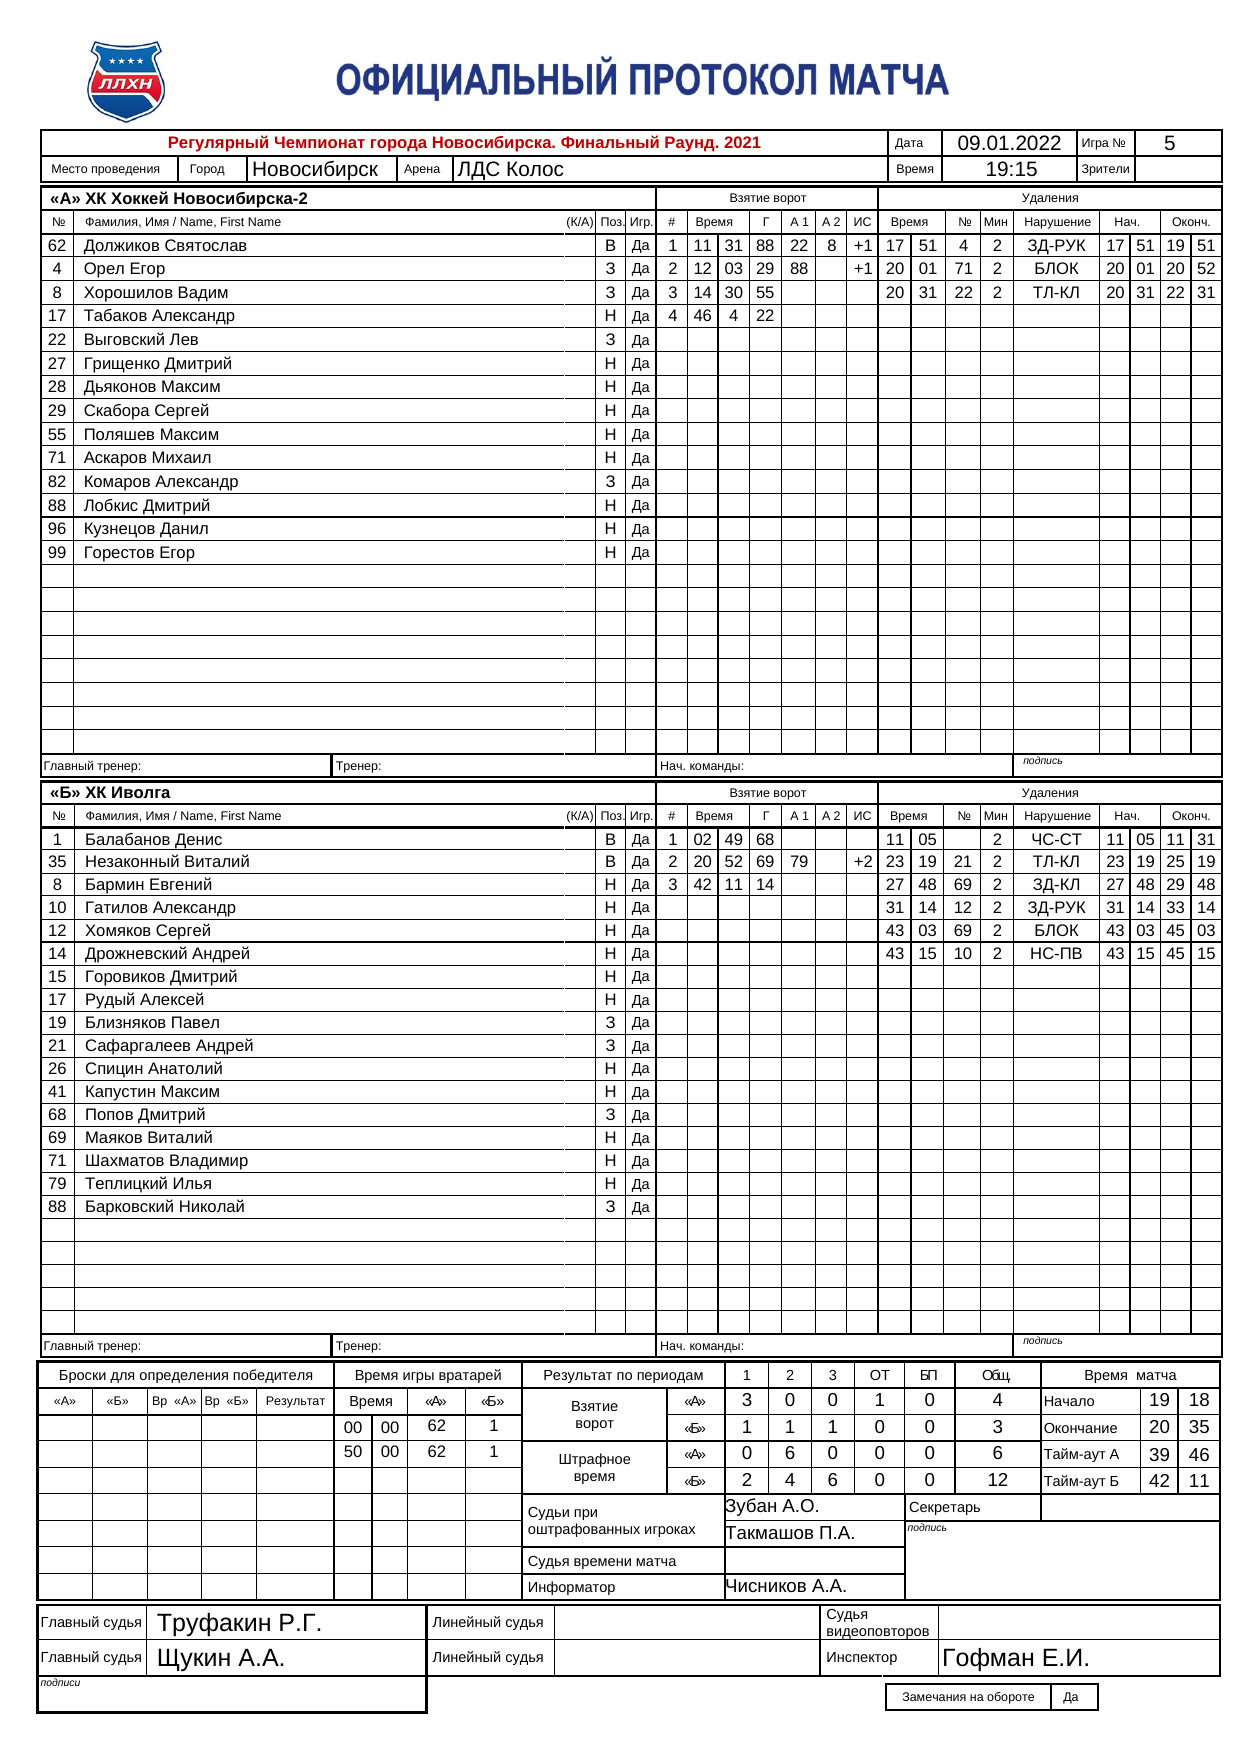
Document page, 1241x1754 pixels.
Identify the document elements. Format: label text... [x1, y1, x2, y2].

table_cell [1014, 1058, 1099, 1079]
table_cell 22 [42, 328, 73, 351]
table_cell 2 [657, 257, 687, 280]
table_cell [847, 1058, 877, 1079]
table_cell Оконч. [1161, 805, 1221, 826]
table_cell [565, 281, 595, 303]
table_cell Город [179, 157, 246, 181]
table_cell В [596, 850, 625, 872]
table_cell 3 [726, 1389, 768, 1413]
table_cell 31 [1192, 281, 1221, 303]
table_cell [782, 423, 815, 445]
table_cell [565, 1173, 595, 1195]
table_cell [879, 1265, 910, 1287]
table_cell 0 [812, 1389, 854, 1413]
table_cell [1192, 1081, 1221, 1103]
table_cell Спицин Анатолий [75, 1058, 564, 1079]
table_cell 45 [1161, 943, 1190, 964]
table_cell [981, 1265, 1013, 1287]
table_cell [847, 1196, 877, 1218]
table_cell 35 [1179, 1415, 1219, 1440]
table_cell [657, 1219, 687, 1241]
table_cell [657, 376, 687, 398]
table_cell 4 [946, 235, 980, 256]
table_cell [939, 1606, 1219, 1639]
table_cell 05 [1131, 829, 1160, 849]
table_cell [847, 1104, 877, 1126]
table_cell [946, 707, 980, 729]
table_cell [1100, 1035, 1129, 1057]
table_cell 2 [981, 850, 1013, 872]
table_cell [944, 1219, 980, 1241]
table_cell [719, 1311, 749, 1333]
table_cell [1161, 541, 1190, 564]
table_cell 19 [42, 1012, 74, 1033]
table_cell [816, 1219, 846, 1241]
table_cell [1014, 730, 1099, 753]
table_cell [565, 518, 595, 540]
table_cell Да [626, 1104, 655, 1126]
table_header 3 [812, 1363, 854, 1387]
table_cell [782, 683, 815, 706]
table_cell А 1 [782, 805, 815, 826]
table_cell 20 [688, 850, 717, 872]
table_cell [466, 1521, 521, 1546]
table_cell Мин [981, 805, 1013, 826]
table_cell [719, 1288, 749, 1310]
table_cell [428, 1677, 882, 1711]
table_cell [1014, 1035, 1099, 1057]
table_cell 4 [657, 305, 687, 327]
table_cell [626, 683, 655, 706]
table_cell Новосибирск [248, 157, 396, 181]
table_cell [1100, 989, 1129, 1011]
table_cell [1014, 1150, 1099, 1172]
table_header Дата [889, 131, 941, 155]
table_cell [74, 683, 564, 706]
table_cell Комаров Александр [74, 470, 564, 493]
table_cell [1192, 612, 1221, 634]
table_cell [816, 989, 846, 1011]
table_cell [944, 1242, 980, 1264]
table_cell [1131, 494, 1160, 516]
table_cell 11 [1179, 1468, 1219, 1493]
table_cell [688, 399, 717, 422]
table_cell [750, 612, 781, 634]
table_cell [1100, 1219, 1129, 1241]
table_cell [981, 376, 1013, 398]
table_cell [782, 1265, 815, 1287]
table_cell [1161, 1173, 1190, 1195]
table_cell 18 [1179, 1389, 1219, 1413]
table_cell [74, 707, 564, 729]
table_cell 19 [912, 850, 943, 872]
table_cell [847, 423, 877, 445]
table_cell [93, 1521, 147, 1546]
table_cell [719, 518, 749, 540]
table_cell [688, 446, 717, 469]
table_cell [39, 1441, 92, 1467]
table_cell [750, 659, 781, 682]
table_cell «А» [408, 1389, 465, 1413]
table_cell [1161, 1219, 1190, 1241]
table_cell [408, 1494, 465, 1520]
table_cell [596, 1242, 625, 1264]
table_header 2 [769, 1363, 811, 1387]
table_cell Балабанов Денис [75, 829, 564, 849]
table_cell [782, 1288, 815, 1310]
table_cell 4 [42, 257, 73, 280]
table_cell [688, 989, 717, 1011]
table_cell [1131, 612, 1160, 634]
table_cell [565, 874, 595, 895]
table_cell [981, 1173, 1013, 1195]
table_cell [1192, 494, 1221, 516]
table_cell [1100, 328, 1129, 351]
table_cell [816, 612, 846, 634]
table_cell [565, 920, 595, 941]
table_cell [847, 612, 877, 634]
table_cell [981, 1219, 1013, 1241]
table_cell Место проведения [42, 157, 177, 181]
table_cell 3 [657, 281, 687, 303]
table_cell 52 [719, 850, 749, 872]
table_cell 19 [1141, 1389, 1177, 1413]
table_cell [565, 1242, 595, 1264]
table_cell 0 [905, 1442, 954, 1467]
table_cell [688, 1173, 717, 1195]
table_cell [565, 612, 595, 634]
table_cell [42, 1265, 74, 1287]
table_cell [257, 1574, 333, 1599]
table_cell 48 [912, 874, 943, 895]
table_cell [657, 494, 687, 516]
table_cell 68 [750, 829, 781, 849]
table_cell 4 [956, 1389, 1040, 1413]
table_cell [408, 1521, 465, 1546]
table_cell Секретарь [906, 1495, 1040, 1520]
table_cell [750, 683, 781, 706]
table_cell ТЛ-КЛ [1014, 281, 1099, 303]
table_cell [879, 659, 910, 682]
table_cell Время [889, 157, 941, 181]
table_cell [688, 376, 717, 398]
table_cell [1100, 636, 1129, 658]
table_cell [1100, 1058, 1129, 1079]
table_cell [750, 1012, 781, 1033]
table_cell [257, 1441, 333, 1467]
table_cell 11 [1161, 829, 1190, 849]
table_cell [981, 966, 1013, 987]
table_cell Тренер: [333, 755, 655, 776]
table_cell 69 [750, 850, 781, 872]
table_cell [688, 518, 717, 540]
table_cell [93, 1441, 147, 1467]
table_cell [981, 636, 1013, 658]
table_cell [946, 399, 980, 422]
table_cell [39, 1494, 92, 1520]
table_cell [946, 305, 980, 327]
table_cell 19 [1161, 235, 1190, 256]
table_cell [847, 328, 877, 351]
table_cell [912, 399, 945, 422]
table_cell [816, 1012, 846, 1033]
table_cell [1014, 352, 1099, 374]
table_cell [466, 1547, 521, 1573]
table_cell [1161, 376, 1190, 398]
table_cell [847, 989, 877, 1011]
table_cell [782, 730, 815, 753]
table_cell [816, 1173, 846, 1195]
table_cell Да [626, 494, 655, 516]
table_cell [1131, 541, 1160, 564]
table_cell [1161, 470, 1190, 493]
table_cell Н [596, 1173, 625, 1195]
table_cell 2 [981, 235, 1013, 256]
table_cell 17 [42, 305, 73, 327]
table_cell [912, 989, 943, 1011]
table_cell [148, 1468, 201, 1493]
table_cell Гофман Е.И. [939, 1640, 1219, 1675]
table_cell 52 [1192, 257, 1221, 280]
table_cell [688, 1242, 717, 1264]
table_cell [816, 829, 846, 849]
table_cell Маяков Виталий [75, 1127, 564, 1149]
table_cell 22 [1161, 281, 1190, 303]
table_cell [1100, 305, 1129, 327]
table_cell [816, 1104, 846, 1126]
table_cell [847, 874, 877, 895]
table_cell [912, 1081, 943, 1103]
table_cell [565, 423, 595, 445]
table_cell [782, 470, 815, 493]
table_cell [688, 1127, 717, 1149]
table_cell БЛОК [1014, 920, 1099, 941]
table_cell [719, 659, 749, 682]
table_cell 8 [816, 235, 846, 256]
table_cell Да [626, 1173, 655, 1195]
table_cell [847, 683, 877, 706]
table_cell 2 [981, 943, 1013, 964]
table_cell [750, 423, 781, 445]
table_cell З [596, 1104, 625, 1126]
table_cell [1192, 518, 1221, 540]
table_cell 03 [1192, 920, 1221, 941]
table_header 09.01.2022 [943, 131, 1076, 155]
table_header Результат по периодам [523, 1363, 724, 1387]
table_cell [335, 1547, 371, 1573]
table_cell [981, 1150, 1013, 1172]
table_cell 15 [42, 966, 74, 987]
table_cell 8 [42, 874, 74, 895]
table_cell Результат [257, 1389, 333, 1413]
table_cell [596, 659, 625, 682]
table_cell [782, 1196, 815, 1218]
table_cell [946, 541, 980, 564]
table_cell [719, 1196, 749, 1218]
table_cell [565, 659, 595, 682]
table_cell [944, 1012, 980, 1033]
table_cell [1192, 1311, 1221, 1333]
table_cell [912, 659, 945, 682]
table_cell [879, 305, 910, 327]
table_cell [912, 305, 945, 327]
table_cell Поз. [596, 211, 625, 233]
table_cell Да [626, 305, 655, 327]
table_cell [688, 423, 717, 445]
table_cell [879, 1196, 910, 1218]
table_cell [750, 565, 781, 587]
table_cell ИС [847, 211, 877, 233]
table_cell 82 [42, 470, 73, 493]
table_cell 8 [42, 281, 73, 303]
table_cell [816, 1311, 846, 1333]
table_cell № [946, 211, 980, 233]
table_cell [74, 565, 564, 587]
table_cell 1 [769, 1415, 811, 1440]
table_cell [657, 1196, 687, 1218]
table_cell 17 [42, 989, 74, 1011]
table_cell [657, 612, 687, 634]
table_cell [74, 730, 564, 753]
table_cell [596, 1265, 625, 1287]
table_cell [657, 920, 687, 941]
table_cell «Б» [93, 1389, 147, 1413]
table_cell [257, 1521, 333, 1546]
table_cell [1100, 1265, 1129, 1287]
table_cell [42, 1288, 74, 1310]
table_cell 49 [719, 829, 749, 849]
table_cell Труфакин Р.Г. [147, 1606, 425, 1639]
table_cell [1192, 1035, 1221, 1057]
table_cell [912, 1311, 943, 1333]
table_cell Н [596, 896, 625, 918]
table_cell [1014, 1288, 1099, 1310]
table_cell [750, 707, 781, 729]
table_cell 41 [42, 1081, 74, 1103]
table_cell [42, 612, 73, 634]
table_cell [1100, 966, 1129, 987]
table_cell [750, 920, 781, 941]
table_cell [847, 281, 877, 303]
table_cell [148, 1441, 201, 1467]
table_cell [626, 659, 655, 682]
table_cell [782, 1035, 815, 1057]
table_cell Должиков Святослав [74, 235, 564, 256]
table_cell [1192, 636, 1221, 658]
table_cell [565, 235, 595, 256]
table_cell 88 [782, 257, 815, 280]
table_cell [1100, 588, 1129, 611]
table_cell Инспектор [821, 1640, 938, 1675]
table_cell 3 [657, 874, 687, 895]
table_cell [1131, 1242, 1160, 1264]
table_cell [1131, 399, 1160, 422]
table_cell [847, 1288, 877, 1310]
table_cell [1161, 352, 1190, 374]
table_cell 1 [466, 1416, 521, 1440]
table_cell НС-ПВ [1014, 943, 1099, 964]
table_cell [257, 1547, 333, 1573]
table_cell 1 [466, 1441, 521, 1467]
table_cell [688, 1058, 717, 1079]
table_cell Да [626, 328, 655, 351]
table_cell № [944, 805, 980, 826]
table_cell [981, 659, 1013, 682]
table_cell [719, 612, 749, 634]
table_cell 6 [956, 1442, 1040, 1467]
table_cell А 2 [816, 805, 846, 826]
table_cell [1131, 683, 1160, 706]
table_cell [816, 943, 846, 964]
table_cell 25 [1161, 850, 1190, 872]
table_cell [847, 1012, 877, 1033]
table_cell [657, 1150, 687, 1172]
table_cell [565, 636, 595, 658]
table_cell [816, 966, 846, 987]
table_cell [719, 683, 749, 706]
table_cell 30 [719, 281, 749, 303]
table_cell 11 [719, 874, 749, 895]
table_cell [816, 1081, 846, 1103]
table_cell [847, 1219, 877, 1241]
table_cell 0 [726, 1442, 768, 1467]
table_cell [565, 1265, 595, 1287]
table_cell Н [596, 376, 625, 398]
table_cell [565, 989, 595, 1011]
table_cell [657, 588, 687, 611]
table_cell 31 [879, 896, 910, 918]
table_cell [879, 1104, 910, 1126]
table_cell Судья времени матча [523, 1548, 724, 1573]
table_cell [816, 565, 846, 587]
table_cell [202, 1547, 256, 1573]
table_cell ИС [847, 805, 877, 826]
table_cell [1192, 1219, 1221, 1241]
table_cell [816, 896, 846, 918]
table_cell [657, 1265, 687, 1287]
table_cell [879, 1012, 910, 1033]
table_cell [946, 328, 980, 351]
table_cell [879, 1058, 910, 1079]
table_cell [1014, 1265, 1099, 1287]
table_cell З [596, 1035, 625, 1057]
table_cell [657, 1012, 687, 1033]
table_cell [688, 588, 717, 611]
table_cell Окончание [1042, 1415, 1140, 1440]
table_cell [782, 920, 815, 941]
table_cell [1161, 1058, 1190, 1079]
table_cell [719, 1219, 749, 1241]
table_cell [1100, 518, 1129, 540]
table_cell [1131, 470, 1160, 493]
table_cell [408, 1574, 465, 1599]
table_cell Н [596, 1081, 625, 1103]
table_cell Главный тренер: [42, 755, 330, 776]
table_cell [688, 1196, 717, 1218]
table_cell [944, 1311, 980, 1333]
table_cell [1161, 446, 1190, 469]
table_cell [688, 659, 717, 682]
table_cell [912, 1288, 943, 1310]
table_cell [1161, 588, 1190, 611]
table_cell [719, 399, 749, 422]
table_cell [1161, 989, 1190, 1011]
table_cell [202, 1521, 256, 1546]
table_cell [816, 707, 846, 729]
table_cell [719, 328, 749, 351]
table_cell [1192, 446, 1221, 469]
table_cell [750, 1104, 781, 1126]
table_header Броски для определения победителя [39, 1363, 333, 1387]
table_cell [719, 376, 749, 398]
table_cell [944, 1173, 980, 1195]
table_cell 71 [42, 446, 73, 469]
table_cell [816, 281, 846, 303]
table_cell [981, 1311, 1013, 1333]
table_cell [1131, 1104, 1160, 1126]
table_cell Шахматов Владимир [75, 1150, 564, 1172]
table_cell [782, 1012, 815, 1033]
table_cell 46 [1179, 1441, 1219, 1467]
table_cell [1100, 707, 1129, 729]
table_cell 17 [879, 235, 910, 256]
table_cell [719, 565, 749, 587]
table_cell [657, 1081, 687, 1103]
table_cell ЗД-КЛ [1014, 874, 1099, 895]
table_cell 31 [1192, 829, 1221, 849]
table_cell [816, 1035, 846, 1057]
table_cell [944, 1081, 980, 1103]
table_cell 69 [944, 874, 980, 895]
table_cell 51 [1192, 235, 1221, 256]
table_cell [1131, 730, 1160, 753]
table_cell [74, 612, 564, 634]
table_cell Г [750, 805, 781, 826]
table_cell [981, 1058, 1013, 1079]
table_cell 43 [1100, 943, 1129, 964]
table_cell [565, 850, 595, 872]
table_cell [39, 1574, 92, 1599]
table_cell [596, 707, 625, 729]
table_cell [879, 1127, 910, 1149]
table_cell [1192, 1265, 1221, 1287]
table_cell [1131, 1196, 1160, 1218]
table_cell [912, 612, 945, 634]
table_cell Поз. [596, 805, 625, 826]
table_cell [782, 281, 815, 303]
table_cell [1131, 1012, 1160, 1033]
table_cell [688, 352, 717, 374]
table_cell [565, 730, 595, 753]
table_cell 62 [408, 1441, 465, 1467]
table_cell [688, 1150, 717, 1172]
table_cell Да [626, 1127, 655, 1149]
table_cell [719, 423, 749, 445]
table_cell [750, 1196, 781, 1218]
table_cell [750, 1265, 781, 1287]
table_cell [75, 1288, 564, 1310]
table_cell [879, 636, 910, 658]
table_cell «А» [668, 1442, 724, 1467]
table_cell [1192, 1058, 1221, 1079]
table_cell [944, 966, 980, 987]
table_cell [847, 518, 877, 540]
table_cell [688, 896, 717, 918]
table_cell Нач. [1100, 805, 1160, 826]
table_cell [879, 989, 910, 1011]
table_cell [688, 683, 717, 706]
table_cell № [42, 211, 73, 233]
table_cell [879, 588, 910, 611]
table_cell [847, 352, 877, 374]
table_cell 10 [42, 896, 74, 918]
table_header Да [1052, 1685, 1097, 1709]
table_cell 88 [42, 1196, 74, 1218]
table_cell [719, 730, 749, 753]
table_cell [1014, 636, 1099, 658]
table_cell [1161, 1012, 1190, 1033]
table_cell [565, 376, 595, 398]
table_cell [596, 636, 625, 658]
table_cell 2 [981, 896, 1013, 918]
table_cell [912, 1219, 943, 1241]
table_cell 68 [42, 1104, 74, 1126]
table_cell [912, 1058, 943, 1079]
table_cell [1131, 1150, 1160, 1172]
table_cell [816, 850, 846, 872]
table_cell Н [596, 920, 625, 941]
table_cell [42, 1311, 74, 1333]
table_cell [466, 1468, 521, 1493]
table_cell [879, 328, 910, 351]
table_cell [74, 636, 564, 658]
table_cell # [657, 805, 687, 826]
table_header Замечания на обороте [887, 1685, 1050, 1709]
table_cell [879, 612, 910, 634]
table_cell [657, 1127, 687, 1149]
table_cell [719, 707, 749, 729]
table_cell [816, 874, 846, 895]
table_cell [1014, 683, 1099, 706]
table_cell [879, 494, 910, 516]
table_cell [816, 636, 846, 658]
table_cell [847, 896, 877, 918]
table_cell Взятие ворот [523, 1389, 666, 1440]
table_cell 20 [1141, 1415, 1177, 1440]
table_cell [750, 1035, 781, 1057]
table_cell [1131, 446, 1160, 469]
table_cell «Б» [668, 1415, 724, 1440]
table_cell [816, 920, 846, 941]
table_header БП [905, 1363, 954, 1387]
table_cell 71 [946, 257, 980, 280]
table_cell [912, 730, 945, 753]
table_cell [847, 829, 877, 849]
table_cell 45 [1161, 920, 1190, 941]
table_cell ЗД-РУК [1014, 896, 1099, 918]
table_cell [847, 636, 877, 658]
table_cell Выговский Лев [74, 328, 564, 351]
table_cell З [596, 470, 625, 493]
table_cell Да [626, 1035, 655, 1057]
table_cell Штрафное время [523, 1442, 666, 1493]
table_cell [750, 541, 781, 564]
table_cell [596, 683, 625, 706]
table_cell [373, 1468, 407, 1493]
table_cell [1014, 612, 1099, 634]
table_cell Главный судья [39, 1606, 146, 1639]
table_cell [596, 588, 625, 611]
table_cell [1100, 565, 1129, 587]
table_cell [726, 1548, 904, 1573]
table_cell [657, 423, 687, 445]
table_cell [688, 1081, 717, 1103]
table_cell [750, 494, 781, 516]
table_header 5 [1136, 131, 1221, 155]
table_cell 27 [42, 352, 73, 374]
table_cell [719, 470, 749, 493]
table_cell [847, 376, 877, 398]
table_cell [719, 966, 749, 987]
table_cell [1014, 1127, 1099, 1149]
table_cell [782, 989, 815, 1011]
table_cell [565, 257, 595, 280]
table_cell 10 [944, 943, 980, 964]
table_cell [847, 565, 877, 587]
table_cell [626, 1242, 655, 1264]
table_cell Игр. [626, 805, 655, 826]
table_cell [782, 1150, 815, 1172]
table_header Взятие ворот [657, 783, 877, 803]
table_cell Да [626, 850, 655, 872]
table_cell Игр. [626, 211, 655, 233]
table_cell [912, 1242, 943, 1264]
table_cell [912, 494, 945, 516]
table_cell [657, 518, 687, 540]
table_cell [981, 730, 1013, 753]
table_header Удаления [879, 783, 1221, 803]
table_cell [750, 1058, 781, 1079]
table_cell [1014, 541, 1099, 564]
table_cell [657, 352, 687, 374]
table_cell Теплицкий Илья [75, 1173, 564, 1195]
table_cell [39, 1468, 92, 1493]
table_cell [596, 1311, 625, 1333]
table_cell Н [596, 494, 625, 516]
table_cell Н [596, 541, 625, 564]
table_cell Нарушение [1014, 805, 1099, 826]
table_cell [1161, 1265, 1190, 1287]
table_cell [719, 1265, 749, 1287]
table_cell [847, 1150, 877, 1172]
table_cell [688, 612, 717, 634]
table_cell Н [596, 1150, 625, 1172]
table_cell [688, 1311, 717, 1333]
table_cell [946, 636, 980, 658]
table_cell Н [596, 1058, 625, 1079]
table_cell [1014, 966, 1099, 987]
table_cell З [596, 328, 625, 351]
table_cell [879, 399, 910, 422]
table_header Время матча [1042, 1363, 1219, 1387]
table_cell [946, 612, 980, 634]
table_cell [657, 1311, 687, 1333]
table_cell [1100, 1104, 1129, 1126]
table_cell Орел Егор [74, 257, 564, 280]
table_cell [93, 1547, 147, 1573]
table_cell [75, 1219, 564, 1241]
table_cell № [42, 805, 74, 826]
table_cell Поляшев Максим [74, 423, 564, 445]
table_cell ТЛ-КЛ [1014, 850, 1099, 872]
table_cell [1161, 1288, 1190, 1310]
table_cell [847, 1035, 877, 1057]
table_cell [946, 518, 980, 540]
table_cell [1192, 565, 1221, 587]
table_cell Н [596, 966, 625, 987]
table_cell 48 [1131, 874, 1160, 895]
table_cell [1161, 565, 1190, 587]
table_cell +1 [847, 257, 877, 280]
table_cell 2 [981, 874, 1013, 895]
table_cell [42, 1242, 74, 1264]
table_cell [565, 1012, 595, 1033]
table_cell [912, 1012, 943, 1033]
table_cell [847, 707, 877, 729]
table_cell 2 [981, 257, 1013, 280]
table_cell [912, 376, 945, 398]
table_cell Да [626, 920, 655, 941]
table_cell [202, 1494, 256, 1520]
table_cell [981, 612, 1013, 634]
table_cell [847, 1265, 877, 1287]
table_cell Время [688, 805, 749, 826]
table_cell [879, 423, 910, 445]
table_cell [565, 683, 595, 706]
table_cell Начало [1042, 1389, 1140, 1413]
table_cell Капустин Максим [75, 1081, 564, 1103]
table_cell [1100, 1081, 1129, 1103]
table_cell 12 [956, 1468, 1040, 1493]
table_cell 05 [912, 829, 943, 849]
table_cell [847, 399, 877, 422]
table_cell [1192, 1196, 1221, 1218]
table_cell [879, 376, 910, 398]
table_cell [816, 588, 846, 611]
table_cell 14 [750, 874, 781, 895]
table_cell [1014, 423, 1099, 445]
table_cell [1192, 305, 1221, 327]
table_cell [335, 1468, 371, 1493]
table_cell [1131, 588, 1160, 611]
table_cell [93, 1416, 147, 1440]
table_cell 4 [769, 1468, 811, 1493]
table_cell Горестов Егор [74, 541, 564, 564]
table_cell Да [626, 1058, 655, 1079]
table_cell [816, 683, 846, 706]
table_cell [408, 1468, 465, 1493]
table_cell [912, 352, 945, 374]
table_cell [879, 470, 910, 493]
table_cell [1100, 352, 1129, 374]
table_cell [688, 1012, 717, 1033]
table_cell 2 [726, 1468, 768, 1493]
table_cell 1 [855, 1389, 904, 1413]
table_cell [657, 470, 687, 493]
table_cell [688, 1219, 717, 1241]
table_cell 42 [1141, 1468, 1177, 1493]
table_cell [750, 470, 781, 493]
table_cell [657, 328, 687, 351]
table_cell [74, 659, 564, 682]
table_cell [1014, 470, 1099, 493]
table_cell «Б» [668, 1468, 724, 1493]
table_cell [750, 376, 781, 398]
table_header Взятие ворот [657, 188, 877, 209]
table_cell (К/А) [565, 805, 595, 826]
table_cell [719, 446, 749, 469]
table_cell [1131, 305, 1160, 327]
table_cell [565, 707, 595, 729]
table_cell [1131, 1288, 1160, 1310]
table_cell [657, 636, 687, 658]
table_cell Тайм-аут А [1042, 1441, 1140, 1467]
table_cell Чисников А.А. [726, 1575, 904, 1599]
table_cell Время [335, 1389, 407, 1413]
table_cell [912, 1173, 943, 1195]
table_cell [565, 1288, 595, 1310]
table_cell [148, 1547, 201, 1573]
table_cell [816, 1150, 846, 1172]
table_cell [912, 423, 945, 445]
table_cell Да [626, 235, 655, 256]
table_cell [944, 829, 980, 849]
table_cell Н [596, 305, 625, 327]
table_cell [981, 1127, 1013, 1149]
table_cell [335, 1574, 371, 1599]
table_cell [688, 1035, 717, 1057]
table_cell Гатилов Александр [75, 896, 564, 918]
table_cell [879, 683, 910, 706]
table_cell Да [626, 874, 655, 895]
table_cell [719, 541, 749, 564]
table_cell 55 [750, 281, 781, 303]
table_cell Попов Дмитрий [75, 1104, 564, 1126]
table_cell [750, 399, 781, 422]
table_cell Н [596, 423, 625, 445]
table_cell [42, 636, 73, 658]
table_cell Главный судья [39, 1640, 146, 1675]
table_cell [688, 730, 717, 753]
table_cell Да [626, 518, 655, 540]
table_cell 15 [1192, 943, 1221, 964]
table_cell [1131, 1081, 1160, 1103]
table_cell Да [626, 943, 655, 964]
table_cell Мин [981, 211, 1013, 233]
table_cell [93, 1468, 147, 1493]
table_cell [883, 1677, 1220, 1681]
table_cell 79 [782, 850, 815, 872]
table_cell [657, 1035, 687, 1057]
table_cell [1014, 1104, 1099, 1126]
table_cell [42, 1219, 74, 1241]
table_cell [946, 730, 980, 753]
table_cell [373, 1494, 407, 1520]
table_cell # [657, 211, 687, 233]
table_cell [1014, 518, 1099, 540]
table_cell [782, 541, 815, 564]
table_header Время игры вратарей [335, 1363, 521, 1387]
table_cell [879, 1035, 910, 1057]
table_cell Н [596, 943, 625, 964]
table_cell [816, 1127, 846, 1149]
table_cell Сафаргалеев Андрей [75, 1035, 564, 1057]
table_cell Арена [398, 157, 452, 181]
table_cell [1014, 588, 1099, 611]
table_cell [1192, 470, 1221, 493]
table_cell [657, 943, 687, 964]
table_cell [1100, 376, 1129, 398]
table_cell Нач. [1100, 211, 1160, 233]
table_cell [1014, 376, 1099, 398]
table_cell Да [626, 1150, 655, 1172]
table_cell [1192, 659, 1221, 682]
table_cell [1192, 328, 1221, 351]
table_cell [657, 565, 687, 587]
table_cell [847, 1242, 877, 1264]
table_cell 15 [1131, 943, 1160, 964]
table_cell Грищенко Дмитрий [74, 352, 564, 374]
table_cell Н [596, 446, 625, 469]
table_cell 12 [688, 257, 717, 280]
table_cell [1014, 305, 1099, 327]
table_cell [1131, 565, 1160, 587]
table_cell Судья видеоповторов [821, 1606, 938, 1639]
table_cell [750, 1150, 781, 1172]
table_cell 0 [855, 1415, 904, 1440]
table_cell [688, 1265, 717, 1287]
table_cell [202, 1441, 256, 1467]
table_cell Да [626, 470, 655, 493]
table_cell 14 [42, 943, 74, 964]
table_cell Вр «А» [148, 1389, 201, 1413]
table_cell [750, 730, 781, 753]
table_cell [782, 943, 815, 964]
table_cell [847, 943, 877, 964]
table_cell [657, 1242, 687, 1264]
table_cell А 2 [816, 211, 846, 233]
table_cell [879, 352, 910, 374]
table_cell З [596, 281, 625, 303]
table_cell [565, 470, 595, 493]
table_cell [750, 896, 781, 918]
table_header ОТ [855, 1363, 904, 1387]
table_cell Да [626, 1081, 655, 1103]
table_cell Да [626, 541, 655, 564]
table_cell [816, 730, 846, 753]
table_cell подпись [906, 1522, 1219, 1599]
table_cell [1161, 1242, 1190, 1264]
table_cell [1131, 352, 1160, 374]
table_cell 27 [1100, 874, 1129, 895]
table_cell 00 [373, 1441, 407, 1467]
table_cell [750, 518, 781, 540]
table_cell В [596, 829, 625, 849]
table_cell Дрожневский Андрей [75, 943, 564, 964]
table_cell [1161, 966, 1190, 987]
table_cell [1192, 730, 1221, 753]
table_cell [565, 565, 595, 587]
table_cell [847, 966, 877, 987]
table_cell [944, 1058, 980, 1079]
table_cell 20 [1161, 257, 1190, 280]
table_cell [750, 328, 781, 351]
table_cell [981, 1012, 1013, 1033]
table_cell [1161, 305, 1190, 327]
table_cell 12 [42, 920, 74, 941]
table_cell [719, 1012, 749, 1033]
table_cell [944, 1196, 980, 1218]
table_cell [1161, 1081, 1190, 1103]
table_cell [657, 1288, 687, 1310]
table_cell подписи [39, 1677, 425, 1711]
table_cell [719, 636, 749, 658]
table_cell 31 [1131, 281, 1160, 303]
table_cell 51 [912, 235, 945, 256]
table_cell [1100, 1127, 1129, 1149]
table_cell [1014, 1081, 1099, 1103]
table_cell [688, 1288, 717, 1310]
table_cell [847, 1311, 877, 1333]
table_cell [555, 1640, 819, 1675]
table_cell [1192, 588, 1221, 611]
table_cell 3 [956, 1415, 1040, 1440]
table_cell [93, 1494, 147, 1520]
table_cell 01 [1131, 257, 1160, 280]
table_cell [657, 730, 687, 753]
table_cell [466, 1574, 521, 1599]
table_cell [1014, 1196, 1099, 1218]
picture [5, 28, 1179, 129]
table_cell [816, 376, 846, 398]
table_cell 20 [1100, 281, 1129, 303]
table_cell [981, 683, 1013, 706]
table_cell 43 [879, 943, 910, 964]
table_cell [257, 1416, 333, 1440]
table_cell [847, 588, 877, 611]
table_cell [688, 943, 717, 964]
table_cell [782, 966, 815, 987]
table_cell 0 [812, 1442, 854, 1467]
table_cell [1100, 612, 1129, 634]
table_cell [847, 470, 877, 493]
table_cell [782, 636, 815, 658]
table_cell [1192, 1150, 1221, 1172]
table_cell [719, 1104, 749, 1126]
table_cell [1161, 1311, 1190, 1333]
table_cell 1 [42, 829, 74, 849]
table_cell [1161, 399, 1190, 422]
table_cell [847, 730, 877, 753]
table_cell +1 [847, 235, 877, 256]
table_cell [912, 518, 945, 540]
table_cell [879, 565, 910, 587]
table_cell [42, 659, 73, 682]
table_cell З [596, 257, 625, 280]
table_cell [657, 683, 687, 706]
table_cell [981, 328, 1013, 351]
table_cell БЛОК [1014, 257, 1099, 280]
table_cell [1100, 1012, 1129, 1033]
table_cell [719, 352, 749, 374]
table_cell Дьяконов Максим [74, 376, 564, 398]
table_cell [816, 446, 846, 469]
table_cell [782, 1242, 815, 1264]
table_header 1 [726, 1363, 768, 1387]
table_cell 35 [42, 850, 74, 872]
table_cell Да [626, 896, 655, 918]
table_cell [879, 1219, 910, 1241]
table_cell 01 [912, 257, 945, 280]
table_cell [981, 470, 1013, 493]
table_cell 55 [42, 423, 73, 445]
table_cell Информатор [523, 1575, 724, 1599]
table_cell 31 [719, 235, 749, 256]
table_cell 14 [688, 281, 717, 303]
table_cell [688, 494, 717, 516]
table_cell Бармин Евгений [75, 874, 564, 895]
table_cell [912, 966, 943, 987]
table_cell [1014, 989, 1099, 1011]
table_cell [719, 943, 749, 964]
table_cell Зрители [1078, 157, 1134, 181]
table_cell [816, 423, 846, 445]
table_cell [1100, 494, 1129, 516]
table_cell [944, 1150, 980, 1172]
table_cell Да [626, 989, 655, 1011]
table_cell [1014, 1173, 1099, 1195]
table_cell 96 [42, 518, 73, 540]
table_cell [946, 446, 980, 469]
table_cell 14 [912, 896, 943, 918]
table_cell 03 [1131, 920, 1160, 941]
table_cell [335, 1521, 371, 1546]
table_cell [719, 588, 749, 611]
table_cell [688, 470, 717, 493]
table_cell [816, 470, 846, 493]
table_cell [782, 305, 815, 327]
table_cell 00 [335, 1416, 371, 1440]
table_cell [657, 1173, 687, 1195]
table_cell [981, 518, 1013, 540]
table_cell [879, 730, 910, 753]
table_cell Да [626, 446, 655, 469]
table_cell [565, 829, 595, 849]
table_cell [912, 470, 945, 493]
table_cell [596, 1219, 625, 1241]
table_cell [688, 707, 717, 729]
table_cell 20 [1100, 257, 1129, 280]
table_cell [1014, 328, 1099, 351]
table_cell 19 [1192, 850, 1221, 872]
table_cell 43 [879, 920, 910, 941]
table_cell Время [688, 211, 749, 233]
table_cell [1014, 1311, 1099, 1333]
table_cell [847, 920, 877, 941]
table_cell [879, 1173, 910, 1195]
table_cell Хомяков Сергей [75, 920, 564, 941]
table_cell [981, 588, 1013, 611]
table_cell [688, 328, 717, 351]
table_cell (К/А) [565, 211, 595, 233]
table_cell [565, 1150, 595, 1172]
table_cell Н [596, 989, 625, 1011]
table_cell [148, 1494, 201, 1520]
table_cell [596, 565, 625, 587]
table_cell [816, 659, 846, 682]
table_cell [1192, 1104, 1221, 1126]
table_cell [596, 1288, 625, 1310]
table_cell [847, 494, 877, 516]
table_cell 69 [42, 1127, 74, 1149]
table_cell [944, 1035, 980, 1057]
table_cell [847, 305, 877, 327]
table_cell [1100, 730, 1129, 753]
table_cell [1131, 966, 1160, 987]
table_cell 0 [855, 1442, 904, 1467]
table_cell [565, 943, 595, 964]
table_cell [879, 966, 910, 987]
table_header Общ. [956, 1363, 1040, 1387]
table_cell ЗД-РУК [1014, 235, 1099, 256]
table_cell [1192, 1127, 1221, 1149]
table_cell [1131, 989, 1160, 1011]
table_cell [750, 446, 781, 469]
table_cell [816, 541, 846, 564]
table_cell [1100, 541, 1129, 564]
table_cell Такмашов П.А. [726, 1521, 904, 1546]
table_cell Горовиков Дмитрий [75, 966, 564, 987]
table_cell [596, 730, 625, 753]
table_cell [782, 518, 815, 540]
table_cell [912, 1127, 943, 1149]
table_cell [879, 1288, 910, 1310]
table_cell [1192, 1173, 1221, 1195]
table_cell 14 [1131, 896, 1160, 918]
table_cell [879, 541, 910, 564]
table_cell 31 [912, 281, 945, 303]
table_cell 99 [42, 541, 73, 564]
table_cell 11 [879, 829, 910, 849]
table_cell 88 [750, 235, 781, 256]
table_cell Да [626, 376, 655, 398]
table_cell Да [626, 281, 655, 303]
table_cell [1131, 1127, 1160, 1149]
table_cell [1131, 707, 1160, 729]
table_cell [565, 328, 595, 351]
table_cell [1161, 1127, 1190, 1149]
table_cell [202, 1468, 256, 1493]
table_cell Н [596, 518, 625, 540]
table_cell 0 [905, 1389, 954, 1413]
table_cell [816, 1058, 846, 1079]
table_cell [1014, 494, 1099, 516]
table_cell Нарушение [1014, 211, 1099, 233]
table_cell Хорошилов Вадим [74, 281, 564, 303]
table_cell 23 [879, 850, 910, 872]
table_cell [816, 1265, 846, 1287]
table_cell [912, 541, 945, 564]
table_cell [782, 399, 815, 422]
table_cell [565, 1196, 595, 1218]
table_cell [626, 1219, 655, 1241]
table_cell [626, 1311, 655, 1333]
table_header Игра № [1078, 131, 1134, 155]
table_cell 51 [1131, 235, 1160, 256]
table_cell 1 [812, 1415, 854, 1440]
table_cell [750, 636, 781, 658]
table_cell [565, 446, 595, 469]
table_cell [782, 1219, 815, 1241]
table_cell [782, 612, 815, 634]
table_cell [750, 943, 781, 964]
table_cell [1192, 1242, 1221, 1264]
table_cell 21 [944, 850, 980, 872]
table_cell [657, 896, 687, 918]
table_cell [1192, 352, 1221, 374]
table_cell 21 [42, 1035, 74, 1057]
table_cell [912, 707, 945, 729]
table_cell [626, 612, 655, 634]
table_cell [981, 305, 1013, 327]
table_cell [1014, 707, 1099, 729]
table_cell [1192, 683, 1221, 706]
table_cell [1192, 376, 1221, 398]
table_cell [719, 1035, 749, 1057]
table_cell 48 [1192, 874, 1221, 895]
table_cell А 1 [782, 211, 815, 233]
table_cell [782, 588, 815, 611]
table_cell Оконч. [1161, 211, 1221, 233]
table_cell [946, 470, 980, 493]
table_cell [719, 1058, 749, 1079]
table_cell [148, 1574, 201, 1599]
table_cell [1131, 1219, 1160, 1241]
table_cell подпись [1014, 1335, 1221, 1356]
table_cell Тайм-аут Б [1042, 1468, 1140, 1493]
table_cell [981, 541, 1013, 564]
table_cell 2 [981, 920, 1013, 941]
table_cell 50 [335, 1441, 371, 1467]
table_cell [782, 494, 815, 516]
table_cell [1192, 423, 1221, 445]
table_cell [1161, 328, 1190, 351]
table_cell [816, 328, 846, 351]
table_cell Время [879, 805, 943, 826]
table_cell 27 [879, 874, 910, 895]
table_cell [1161, 494, 1190, 516]
table_cell [719, 989, 749, 1011]
table_cell [373, 1574, 407, 1599]
table_cell Да [626, 399, 655, 422]
table_cell [981, 1242, 1013, 1264]
table_cell [657, 989, 687, 1011]
table_cell [847, 446, 877, 469]
table_cell [565, 1219, 595, 1241]
table_cell 26 [42, 1058, 74, 1079]
table_cell [565, 1081, 595, 1103]
table_cell [782, 874, 815, 895]
table_cell [657, 659, 687, 682]
table_cell [879, 1311, 910, 1333]
table_cell [946, 376, 980, 398]
table_cell [1100, 446, 1129, 469]
table_cell [750, 352, 781, 374]
table_cell [782, 376, 815, 398]
table_cell [946, 423, 980, 445]
table_cell [750, 588, 781, 611]
table_cell [257, 1494, 333, 1520]
table_cell [688, 966, 717, 987]
table_cell [946, 588, 980, 611]
table_cell [1100, 1196, 1129, 1218]
table_cell [981, 352, 1013, 374]
table_cell [750, 989, 781, 1011]
table_cell 2 [981, 281, 1013, 303]
table_cell [39, 1521, 92, 1546]
table_cell [74, 588, 564, 611]
table_cell [719, 494, 749, 516]
table_cell [1161, 1150, 1190, 1172]
table_cell [148, 1521, 201, 1546]
table_cell [879, 1081, 910, 1103]
table_cell [847, 1173, 877, 1195]
table_cell [981, 423, 1013, 445]
table_cell [944, 1265, 980, 1287]
table_cell [981, 1035, 1013, 1057]
table_cell 69 [944, 920, 980, 941]
table_cell [1161, 423, 1190, 445]
table_cell [1014, 446, 1099, 469]
table_cell [1161, 612, 1190, 634]
table_cell [565, 1058, 595, 1079]
table_cell [335, 1494, 371, 1520]
table_cell [1192, 1288, 1221, 1310]
table_cell 12 [944, 896, 980, 918]
table_cell З [596, 1196, 625, 1218]
table_cell [202, 1416, 256, 1440]
table_cell «Б » [466, 1389, 521, 1413]
table_cell [75, 1242, 564, 1264]
table_cell [688, 920, 717, 941]
table_cell [1131, 328, 1160, 351]
table_cell Да [626, 1196, 655, 1218]
table_cell Н [596, 1127, 625, 1149]
table_cell [816, 305, 846, 327]
table_cell Да [626, 257, 655, 280]
table_cell [688, 1104, 717, 1126]
table_cell Главный тренер: [42, 1335, 330, 1356]
table_cell 1 [657, 235, 687, 256]
table_cell [981, 989, 1013, 1011]
table_cell 88 [42, 494, 73, 516]
table_cell [39, 1416, 92, 1440]
table_cell 15 [912, 943, 943, 964]
table_cell [373, 1521, 407, 1546]
table_cell [1100, 1242, 1129, 1264]
table_cell [1161, 1196, 1190, 1218]
table_cell [912, 1196, 943, 1218]
table_cell [1192, 541, 1221, 564]
table_cell 22 [782, 235, 815, 256]
table_cell [1100, 1288, 1129, 1310]
table_cell [981, 1196, 1013, 1218]
table_cell [782, 659, 815, 682]
table_cell [555, 1606, 819, 1639]
table_cell [912, 565, 945, 587]
table_cell Время [879, 211, 945, 233]
table_cell [944, 1104, 980, 1126]
table_cell Щукин А.А. [147, 1640, 425, 1675]
table_cell [1131, 423, 1160, 445]
table_cell [688, 636, 717, 658]
table_cell [912, 588, 945, 611]
table_cell [1131, 1035, 1160, 1057]
table_cell [657, 966, 687, 987]
table_cell [981, 565, 1013, 587]
table_cell [816, 1288, 846, 1310]
table_cell Да [626, 352, 655, 374]
table_cell [719, 1150, 749, 1172]
table_cell Зубан А.О. [726, 1495, 904, 1520]
table_cell Лобкис Дмитрий [74, 494, 564, 516]
table_cell [1099, 1682, 1220, 1711]
table_cell [1131, 1311, 1160, 1333]
table_cell Тренер: [333, 1335, 655, 1356]
table_cell [1192, 399, 1221, 422]
table_cell 29 [1161, 874, 1190, 895]
table_cell 6 [812, 1468, 854, 1493]
table_cell [912, 328, 945, 351]
table_cell [879, 446, 910, 469]
table_cell [1100, 1311, 1129, 1333]
table_cell [847, 1081, 877, 1103]
table_cell 62 [42, 235, 73, 256]
table_cell [93, 1574, 147, 1599]
table_cell 43 [1100, 920, 1129, 941]
table_cell 2 [981, 829, 1013, 849]
table_cell [719, 1173, 749, 1195]
table_cell Фамилия, Имя / Name, First Name [75, 805, 565, 826]
table_cell Барковский Николай [75, 1196, 564, 1218]
table_cell 02 [688, 829, 717, 849]
table_cell [39, 1547, 92, 1573]
table_cell [1014, 1219, 1099, 1241]
table_cell Скабора Сергей [74, 399, 564, 422]
table_cell [1192, 707, 1221, 729]
table_cell [466, 1494, 521, 1520]
table_cell 29 [750, 257, 781, 280]
table_cell [750, 1127, 781, 1149]
table_cell [1100, 683, 1129, 706]
table_cell [1100, 1150, 1129, 1172]
table_cell [981, 707, 1013, 729]
table_cell [42, 683, 73, 706]
table_cell [719, 1081, 749, 1103]
table_cell [1014, 399, 1099, 422]
table_cell [688, 541, 717, 564]
table_cell [879, 707, 910, 729]
table_cell [981, 399, 1013, 422]
table_cell [657, 1058, 687, 1079]
table_cell 42 [688, 874, 717, 895]
table_cell [565, 1311, 595, 1333]
table_cell 39 [1141, 1441, 1177, 1467]
table_cell [1161, 707, 1190, 729]
table_cell 22 [750, 305, 781, 327]
table_cell [782, 1058, 815, 1079]
table_cell [1014, 565, 1099, 587]
table_cell [626, 707, 655, 729]
table_cell 23 [1100, 850, 1129, 872]
table_cell [1161, 1104, 1190, 1126]
table_cell [782, 1081, 815, 1103]
table_cell 03 [719, 257, 749, 280]
table_cell [657, 707, 687, 729]
table_cell 22 [946, 281, 980, 303]
table_cell [1161, 730, 1190, 753]
table_cell «А» [39, 1389, 92, 1413]
table_cell [1131, 376, 1160, 398]
table_cell [565, 1104, 595, 1126]
table_cell [1161, 659, 1190, 682]
table_cell Н [596, 874, 625, 895]
table_cell Н [596, 352, 625, 374]
table_cell [257, 1468, 333, 1493]
table_cell [42, 588, 73, 611]
table_cell Судьи при оштрафованных игроках [523, 1495, 724, 1546]
table_cell 1 [726, 1415, 768, 1440]
table_cell Линейный судья [428, 1640, 554, 1675]
table_cell [373, 1547, 407, 1573]
table_cell [565, 896, 595, 918]
table_cell 71 [42, 1150, 74, 1172]
table_cell [782, 446, 815, 469]
table_cell [202, 1574, 256, 1599]
table_cell 62 [408, 1416, 465, 1440]
table_cell [981, 1104, 1013, 1126]
table_cell [1192, 989, 1221, 1011]
table_cell [912, 446, 945, 469]
table_cell [1014, 1242, 1099, 1264]
table_cell 0 [769, 1389, 811, 1413]
table_cell [782, 565, 815, 587]
table_cell [981, 1288, 1013, 1310]
table_cell [565, 1127, 595, 1149]
table_cell [1161, 683, 1190, 706]
table_cell [1100, 659, 1129, 682]
table_cell [1131, 659, 1160, 682]
table_cell [847, 659, 877, 682]
table_cell [912, 1265, 943, 1287]
table_cell [657, 1104, 687, 1126]
table_cell [1161, 636, 1190, 658]
table_cell [1100, 1173, 1129, 1195]
table_cell [626, 1288, 655, 1310]
table_cell [148, 1416, 201, 1440]
table_cell Вр «Б» [202, 1389, 256, 1413]
table_cell [42, 565, 73, 587]
table_cell 20 [879, 281, 910, 303]
table_cell [565, 966, 595, 987]
table_cell [782, 1104, 815, 1126]
table_cell 46 [688, 305, 717, 327]
table_cell [750, 1288, 781, 1310]
table_cell [626, 1265, 655, 1287]
table_cell 19 [1131, 850, 1160, 872]
table_header Удаления [879, 188, 1221, 209]
table_header «А» ХК Хоккей Новосибирска-2 [42, 188, 655, 209]
table_header Регулярный Чемпионат города Новосибирска. Финальный Раунд. 2021 [42, 131, 887, 155]
table_cell 0 [905, 1468, 954, 1493]
table_cell [782, 1173, 815, 1195]
table_cell [816, 399, 846, 422]
table_cell [1192, 1012, 1221, 1033]
table_cell [1100, 470, 1129, 493]
table_cell [1131, 518, 1160, 540]
table_cell [1042, 1495, 1219, 1520]
table_cell Табаков Александр [74, 305, 564, 327]
table_cell [1131, 1173, 1160, 1195]
table_cell Аскаров Михаил [74, 446, 564, 469]
table_cell [750, 1173, 781, 1195]
table_cell Фамилия, Имя / Name, First Name [74, 211, 565, 233]
table_cell 03 [912, 920, 943, 941]
table_cell [565, 1035, 595, 1057]
table_cell [946, 659, 980, 682]
table_cell «А» [668, 1389, 724, 1413]
table_cell [1136, 157, 1221, 181]
table_cell Рудый Алексей [75, 989, 564, 1011]
table_cell [1100, 399, 1129, 422]
table_cell 79 [42, 1173, 74, 1195]
table_cell [750, 1219, 781, 1241]
table_cell Кузнецов Данил [74, 518, 564, 540]
table_cell [42, 707, 73, 729]
table_cell [657, 541, 687, 564]
table_cell [750, 1242, 781, 1264]
table_cell Н [596, 399, 625, 422]
table_cell [565, 352, 595, 374]
table_cell [981, 446, 1013, 469]
table_cell Г [750, 211, 781, 233]
table_cell Да [626, 1012, 655, 1033]
table_cell [816, 518, 846, 540]
table_cell 33 [1161, 896, 1190, 918]
table_cell Нач. команды: [657, 755, 1012, 776]
table_cell [816, 352, 846, 374]
table_cell [1100, 423, 1129, 445]
table_cell [816, 494, 846, 516]
table_cell Нач. команды: [657, 1335, 1012, 1356]
table_cell [1131, 1265, 1160, 1287]
table_cell 00 [373, 1416, 407, 1440]
table_cell [688, 565, 717, 587]
table_cell [946, 683, 980, 706]
table_cell [750, 966, 781, 987]
table_cell 17 [1100, 235, 1129, 256]
table_cell Линейный судья [428, 1606, 554, 1639]
table_cell [626, 730, 655, 753]
table_cell 29 [42, 399, 73, 422]
table_cell [782, 352, 815, 374]
table_cell [1161, 1035, 1190, 1057]
table_cell Незаконный Виталий [75, 850, 564, 872]
table_cell [626, 565, 655, 587]
table_cell Да [626, 423, 655, 445]
table_cell [1131, 1058, 1160, 1079]
table_cell [565, 494, 595, 516]
table_cell [626, 636, 655, 658]
table_cell 31 [1100, 896, 1129, 918]
table_cell [719, 1242, 749, 1264]
table_cell [1192, 966, 1221, 987]
table_cell [912, 683, 945, 706]
table_cell [719, 896, 749, 918]
table_cell подпись [1014, 755, 1221, 776]
table_cell [42, 730, 73, 753]
table_cell [782, 896, 815, 918]
table_cell [657, 446, 687, 469]
table_cell [912, 636, 945, 658]
table_cell [944, 989, 980, 1011]
table_cell [879, 1150, 910, 1172]
table_cell [946, 565, 980, 587]
table_cell +2 [847, 850, 877, 872]
table_cell [981, 1081, 1013, 1103]
table_cell В [596, 235, 625, 256]
table_cell [75, 1311, 564, 1333]
table_cell [1131, 636, 1160, 658]
table_cell [719, 1127, 749, 1149]
table_cell 11 [688, 235, 717, 256]
table_cell [912, 1035, 943, 1057]
table_cell [847, 1127, 877, 1149]
table_cell ЛДС Колос [454, 157, 887, 181]
table_cell 19:15 [943, 157, 1076, 181]
table_cell [626, 588, 655, 611]
table_cell [879, 1242, 910, 1264]
table_cell [782, 1311, 815, 1333]
table_cell [657, 399, 687, 422]
table_cell [981, 494, 1013, 516]
table_cell 11 [1100, 829, 1129, 849]
table_cell [1161, 518, 1190, 540]
table_cell [782, 328, 815, 351]
table_cell 0 [905, 1415, 954, 1440]
table_cell 4 [719, 305, 749, 327]
table_cell [816, 257, 846, 280]
table_cell 2 [657, 850, 687, 872]
table_cell [1014, 1012, 1099, 1033]
table_cell Близняков Павел [75, 1012, 564, 1033]
table_cell [596, 612, 625, 634]
table_cell [946, 494, 980, 516]
table_cell [944, 1288, 980, 1310]
table_cell ЧС-СТ [1014, 829, 1099, 849]
table_cell Да [626, 966, 655, 987]
table_cell [782, 707, 815, 729]
table_cell 20 [879, 257, 910, 280]
table_cell 28 [42, 376, 73, 398]
table_cell [565, 399, 595, 422]
table_cell [912, 1104, 943, 1126]
table_cell [912, 1150, 943, 1172]
table_cell [750, 1081, 781, 1103]
table_cell [816, 1196, 846, 1218]
table_cell [565, 588, 595, 611]
table_cell 6 [769, 1442, 811, 1467]
table_cell [946, 352, 980, 374]
table_cell [75, 1265, 564, 1287]
table_cell [1014, 659, 1099, 682]
table_cell З [596, 1012, 625, 1033]
table_cell 1 [657, 829, 687, 849]
table_cell [847, 541, 877, 564]
table_cell [782, 829, 815, 849]
table_cell [816, 1242, 846, 1264]
table_cell 14 [1192, 896, 1221, 918]
table_cell [782, 1127, 815, 1149]
table_cell [565, 541, 595, 564]
table_cell [408, 1547, 465, 1573]
table_cell [750, 1311, 781, 1333]
table_cell [879, 518, 910, 540]
table_cell [944, 1127, 980, 1149]
table_cell [565, 305, 595, 327]
table_header «Б» ХК Иволга [42, 783, 655, 803]
table_cell Да [626, 829, 655, 849]
table_cell [719, 920, 749, 941]
table_cell 0 [855, 1468, 904, 1493]
